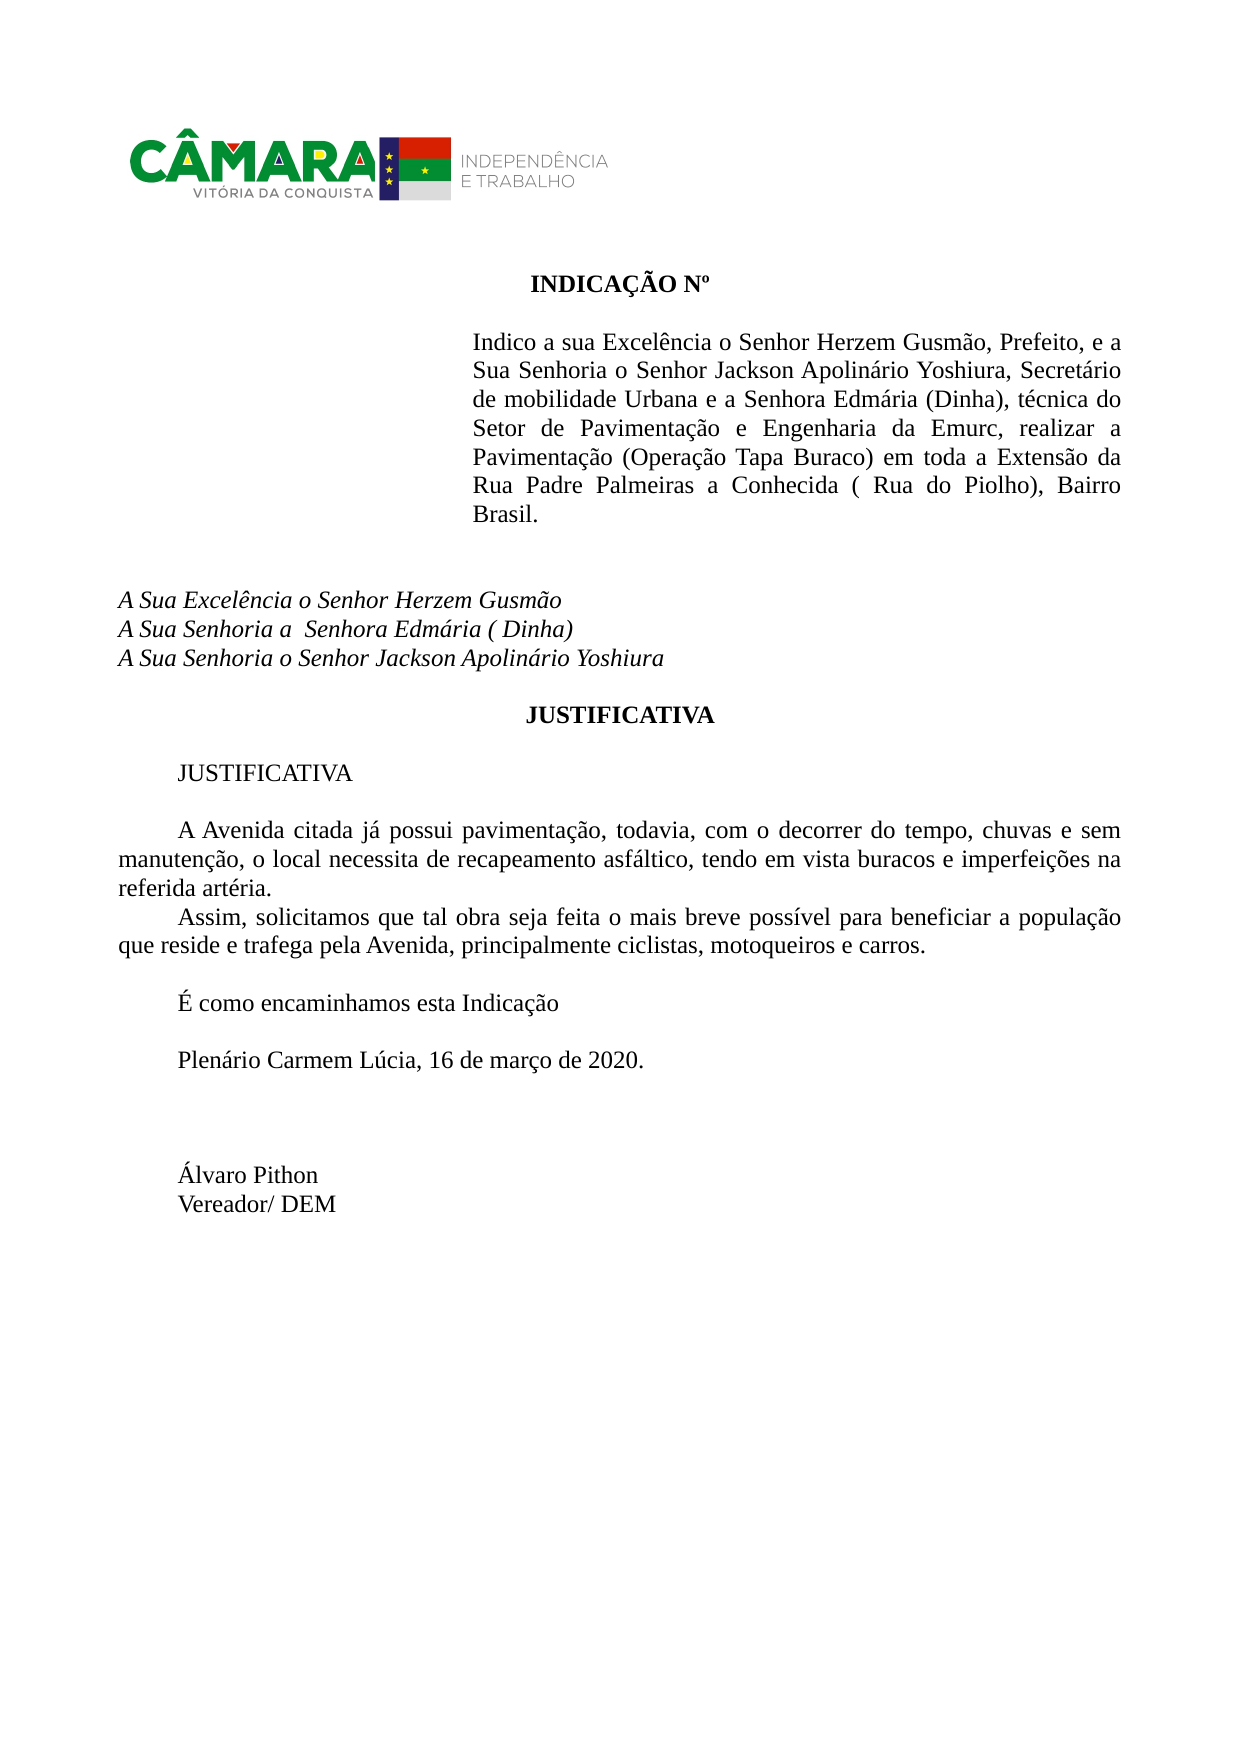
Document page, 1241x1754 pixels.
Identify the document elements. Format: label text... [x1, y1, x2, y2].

text JUSTIFICATIVA [118, 758, 1122, 787]
text JUSTIFICATIVA [118, 701, 1122, 729]
text Assim, solicitamos que tal obra seja feita o mais breve possível para beneficiar a população que reside e trafega pela Avenida, principalmente ciclistas, motoqueiros e carros. [118, 902, 1122, 959]
text INDICAÇÃO Nº [118, 269, 1122, 298]
text A Avenida citada já possui pavimentação, todavia, com o decorrer do tempo, chuvas e sem manutenção, o local necessita de recapeamento asfáltico, tendo em vista buracos e imperfeições na referida artéria. [118, 816, 1122, 902]
text Álvaro Pithon [118, 1161, 1122, 1189]
text A Sua Senhoria a Senhora Edmária ( Dinha) [118, 614, 1122, 643]
text A Sua Senhoria o Senhor Jackson Apolinário Yoshiura [118, 643, 1122, 672]
picture [118, 118, 618, 212]
text Vereador/ DEM [118, 1189, 1122, 1218]
text A Sua Excelência o Senhor Herzem Gusmão [118, 586, 1122, 614]
text É como encaminhamos esta Indicação [118, 988, 1122, 1017]
text Indico a sua Excelência o Senhor Herzem Gusmão, Prefeito, e a Sua Senhoria o Senhor Jackson Apolinário Yoshiura, Secretário de mobilidade Urbana e a Senhora Edmária (Dinha), técnica do Setor de Pavimentação e Engenharia da Emurc, realizar a Pavimentação (Operação Tapa Buraco) em toda a Extensão da Rua Padre Palmeiras a Conhecida ( Rua do Piolho), Bairro Brasil. [472, 327, 1122, 528]
text Plenário Carmem Lúcia, 16 de março de 2020. [118, 1046, 1122, 1074]
